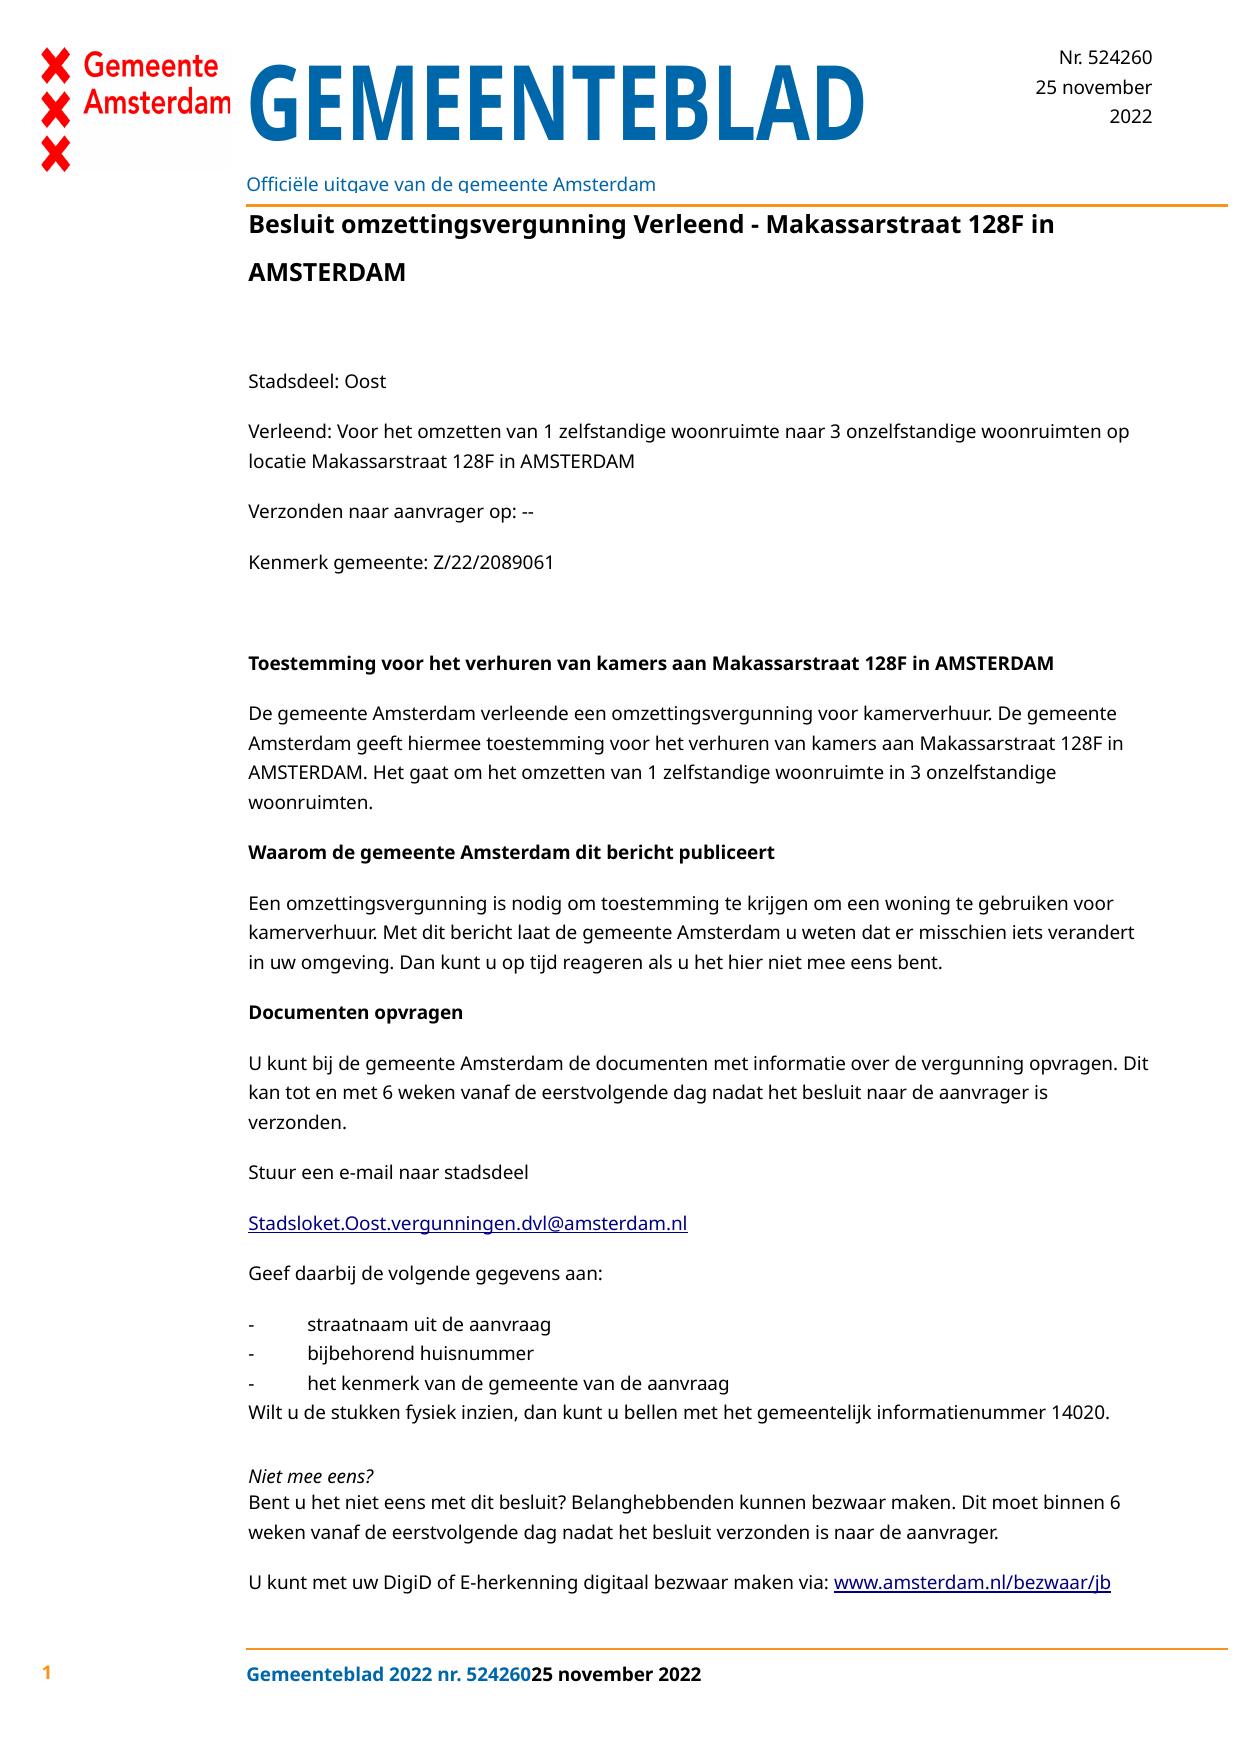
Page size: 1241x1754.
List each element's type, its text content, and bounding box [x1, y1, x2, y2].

text U kunt bij de gemeente Amsterdam de documenten met informatie over de vergunning opvragen. Dit kan tot en met 6 weken vanaf de eerstvolgende dag nadat het besluit naar de aanvrager is verzonden. [248, 1050, 1152, 1135]
list bijbehorend huisnummer [248, 1340, 1152, 1366]
text Stadsdeel: Oost [248, 368, 1152, 394]
text Geef daarbij de volgende gegevens aan: [248, 1260, 1152, 1286]
text Kenmerk gemeente: Z/22/2089061 [248, 549, 1152, 575]
text Stadsloket.Oost.vergunningen.dvl@amsterdam.nl [248, 1210, 1152, 1236]
text Verzonden naar aanvrager op: -- [248, 499, 1152, 524]
text Wilt u de stukken fysiek inzien, dan kunt u bellen met het gemeentelijk informatienummer 14020. [248, 1399, 1152, 1425]
text Toestemming voor het verhuren van kamers aan Makassarstraat 128F in AMSTERDAM [248, 650, 1152, 676]
text De gemeente Amsterdam verleende een omzettingsvergunning voor kamerverhuur. De gemeente Amsterdam geeft hiermee toestemming voor het verhuren van kamers aan Makassarstraat 128F in AMSTERDAM. Het gaat om het omzetten van 1 zelfstandige woonruimte in 3 onzelfstandige woonruimten. [248, 700, 1152, 815]
list straatnaam uit de aanvraag [248, 1311, 1152, 1337]
text Bent u het niet eens met dit besluit? Belanghebbenden kunnen bezwaar maken. Dit moet binnen 6 weken vanaf de eerstvolgende dag nadat het besluit verzonden is naar de aanvrager. [248, 1489, 1152, 1544]
picture [41, 47, 231, 172]
text Besluit omzettingsvergunning Verleend - Makassarstraat 128F in AMSTERDAM [248, 207, 1152, 288]
text Stuur een e-mail naar stadsdeel [248, 1159, 1152, 1185]
list het kenmerk van de gemeente van de aanvraag [248, 1370, 1152, 1396]
text U kunt met uw DigiD of E-herkenning digitaal bezwaar maken via: www.amsterdam.nl/bezwaar/jb [248, 1569, 1152, 1595]
text Niet mee eens? [248, 1463, 1152, 1489]
text Een omzettingsvergunning is nodig om toestemming te krijgen om een woning te gebruiken voor kamerverhuur. Met dit bericht laat de gemeente Amsterdam u weten dat er misschien iets verandert in uw omgeving. Dan kunt u op tijd reageren als u het hier niet mee eens bent. [248, 890, 1152, 975]
text Verleend: Voor het omzetten van 1 zelfstandige woonruimte naar 3 onzelfstandige woonruimten op locatie Makassarstraat 128F in AMSTERDAM [248, 419, 1152, 474]
text Waarom de gemeente Amsterdam dit bericht publiceert [248, 839, 1152, 865]
text Documenten opvragen [248, 999, 1152, 1025]
